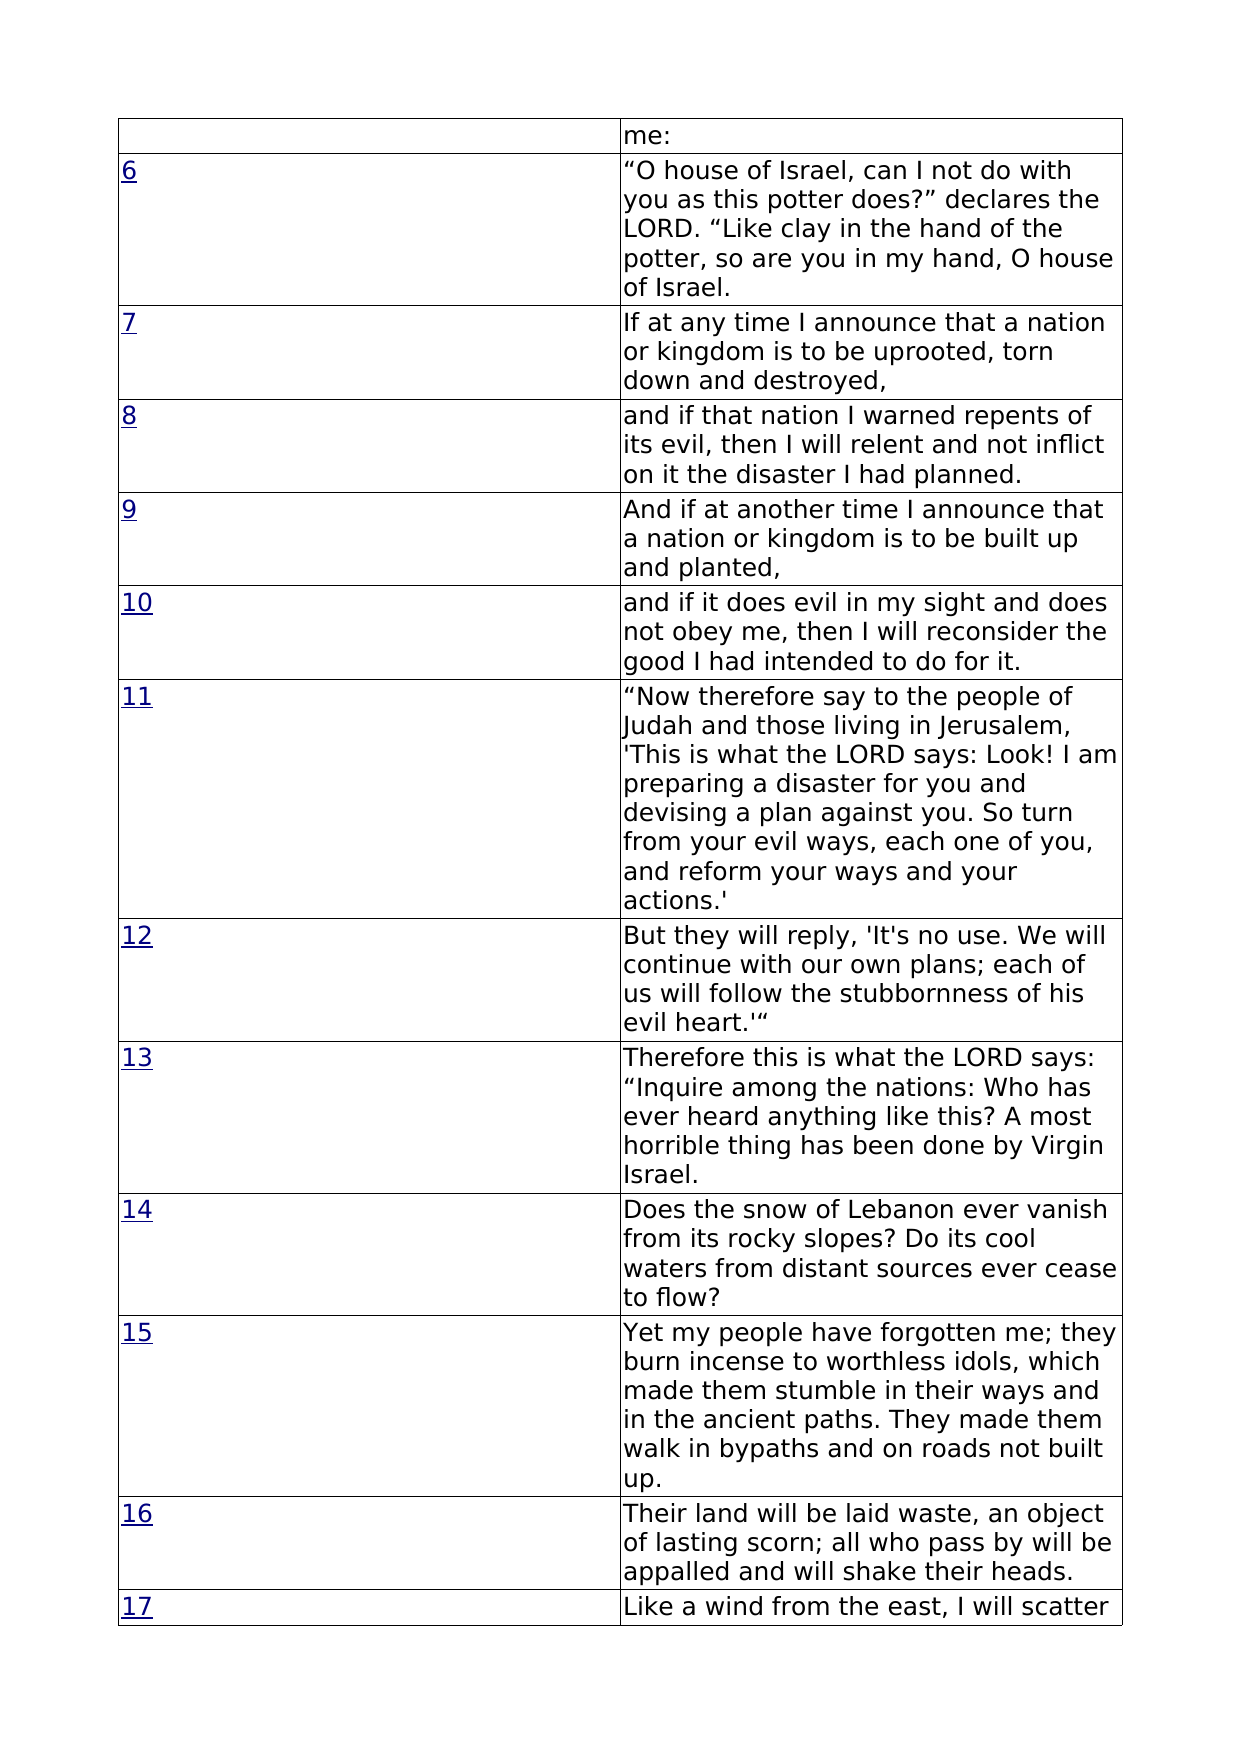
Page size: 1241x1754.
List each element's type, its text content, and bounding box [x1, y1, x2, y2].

table_cell 14 [119, 1194, 620, 1315]
table_cell Like a wind from the east, I will scatter [621, 1590, 1122, 1624]
table_cell 13 [119, 1042, 620, 1192]
table_cell But they will reply, 'It's no use. We will continue with our own plans; each of us will follow the stubbornness of his evil heart.'“ [621, 919, 1122, 1041]
table_cell 11 [119, 680, 620, 918]
table_cell 6 [119, 154, 620, 305]
table_cell “O house of Israel, can I not do with you as this potter does?” declares the LORD. “Like clay in the hand of the potter, so are you in my hand, O house of Israel. [621, 154, 1122, 305]
table_cell 15 [119, 1316, 620, 1496]
table_cell 17 [119, 1590, 620, 1624]
table_cell 9 [119, 493, 620, 585]
table_cell “Now therefore say to the people of Judah and those living in Jerusalem, 'This is what the LORD says: Look! I am preparing a disaster for you and devising a plan against you. So turn from your evil ways, each one of you, and reform your ways and your actions.' [621, 680, 1122, 918]
table_cell Does the snow of Lebanon ever vanish from its rocky slopes? Do its cool waters from distant sources ever cease to flow? [621, 1194, 1122, 1315]
table_cell 7 [119, 306, 620, 398]
table_cell me: [621, 119, 1122, 153]
table_cell [119, 119, 620, 153]
table_cell If at any time I announce that a nation or kingdom is to be uprooted, torn down and destroyed, [621, 306, 1122, 398]
table_cell 12 [119, 919, 620, 1041]
table_cell Their land will be laid waste, an object of lasting scorn; all who pass by will be appalled and will shake their heads. [621, 1497, 1122, 1589]
table_cell 8 [119, 400, 620, 492]
table_cell Yet my people have forgotten me; they burn incense to worthless idols, which made them stumble in their ways and in the ancient paths. They made them walk in bypaths and on roads not built up. [621, 1316, 1122, 1496]
table_cell Therefore this is what the LORD says: “Inquire among the nations: Who has ever heard anything like this? A most horrible thing has been done by Virgin Israel. [621, 1042, 1122, 1192]
table_cell and if it does evil in my sight and does not obey me, then I will reconsider the good I had intended to do for it. [621, 586, 1122, 679]
table_cell 16 [119, 1497, 620, 1589]
table_cell and if that nation I warned repents of its evil, then I will relent and not inflict on it the disaster I had planned. [621, 400, 1122, 492]
table_cell And if at another time I announce that a nation or kingdom is to be built up and planted, [621, 493, 1122, 585]
table_cell 10 [119, 586, 620, 679]
